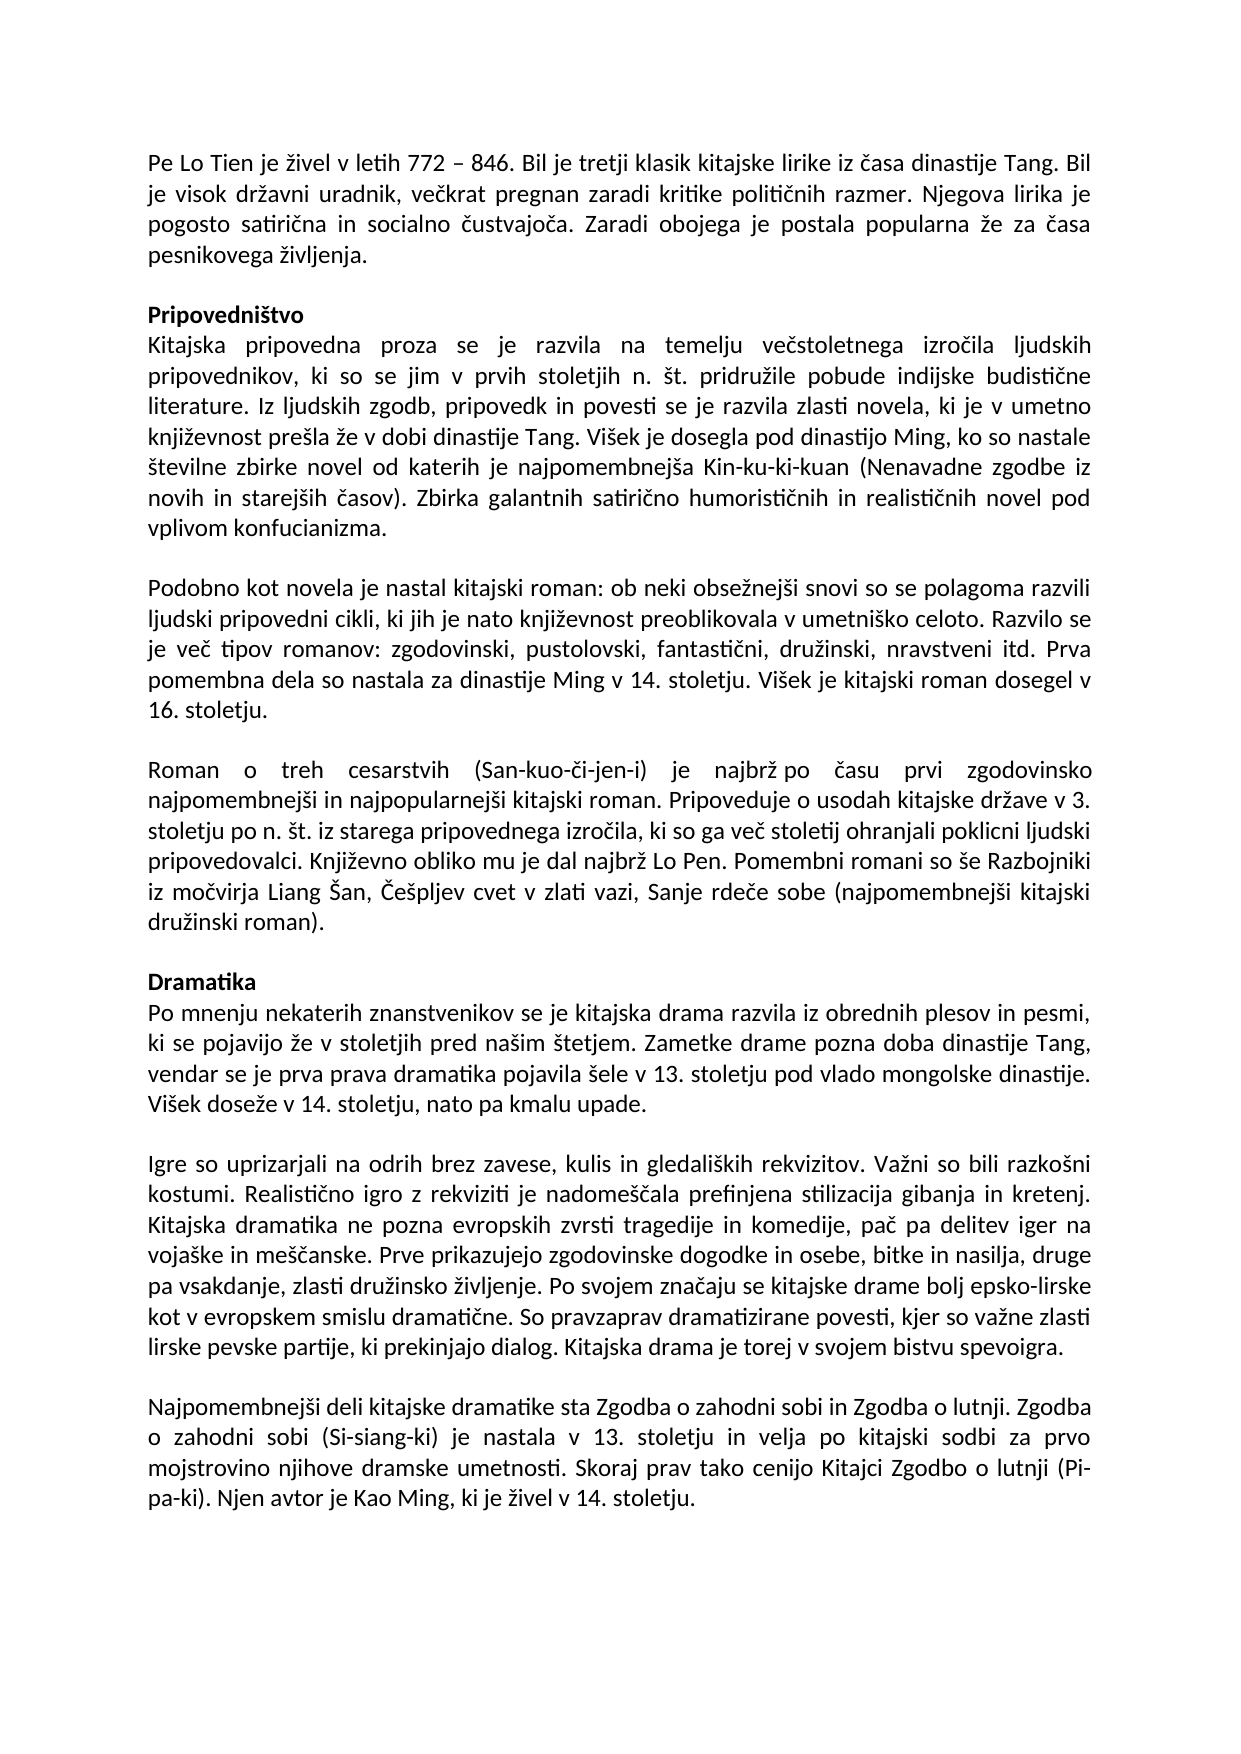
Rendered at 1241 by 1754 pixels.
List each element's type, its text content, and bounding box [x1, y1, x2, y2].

text Pripovedništvo Kitajska pripovedna proza se je razvila na temelju večstoletnega izročila ljudskih pripovednikov, ki so se jim v prvih stoletjih n. št. pridružile pobude indijske budistične literature. Iz ljudskih zgodb, pripovedk in povesti se je razvila zlasti novela, ki je v umetno književnost prešla že v dobi dinastije Tang. Višek je dosegla pod dinastijo Ming, ko so nastale številne zbirke novel od katerih je najpomembnejša Kin-ku-ki-kuan (Nenavadne zgodbe iz novih in starejših časov). Zbirka galantnih satirično humorističnih in realističnih novel pod vplivom konfucianizma. [148, 299, 1093, 543]
text Dramatika Po mnenju nekaterih znanstvenikov se je kitajska drama razvila iz obrednih plesov in pesmi, ki se pojavijo že v stoletjih pred našim štetjem. Zametke drame pozna doba dinastije Tang, vendar se je prva prava dramatika pojavila šele v 13. stoletju pod vlado mongolske dinastije. Višek doseže v 14. stoletju, nato pa kmalu upade. [148, 966, 1093, 1119]
text Podobno kot novela je nastal kitajski roman: ob neki obsežnejši snovi so se polagoma razvili ljudski pripovedni cikli, ki jih je nato književnost preoblikovala v umetniško celoto. Razvilo se je več tipov romanov: zgodovinski, pustolovski, fantastični, družinski, nravstveni itd. Prva pomembna dela so nastala za dinastije Ming v 14. stoletju. Višek je kitajski roman dosegel v 16. stoletju. [148, 572, 1093, 725]
text Najpomembnejši deli kitajske dramatike sta Zgodba o zahodni sobi in Zgodba o lutnji. Zgodba o zahodni sobi (Si-siang-ki) je nastala v 13. stoletju in velja po kitajski sodbi za prvo mojstrovino njihove dramske umetnosti. Skoraj prav tako cenijo Kitajci Zgodbo o lutnji (Pi-pa-ki). Njen avtor je Kao Ming, ki je živel v 14. stoletju. [148, 1391, 1093, 1513]
text Igre so uprizarjali na odrih brez zavese, kulis in gledaliških rekvizitov. Važni so bili razkošni kostumi. Realistično igro z rekviziti je nadomeščala prefinjena stilizacija gibanja in kretenj. Kitajska dramatika ne pozna evropskih zvrsti tragedije in komedije, pač pa delitev iger na vojaške in meščanske. Prve prikazujejo zgodovinske dogodke in osebe, bitke in nasilja, druge pa vsakdanje, zlasti družinsko življenje. Po svojem značaju se kitajske drame bolj epsko-lirske kot v evropskem smislu dramatične. So pravzaprav dramatizirane povesti, kjer so važne zlasti lirske pevske partije, ki prekinjajo dialog. Kitajska drama je torej v svojem bistvu spevoigra. [148, 1148, 1093, 1362]
text Roman o treh cesarstvih (San-kuo-či-jen-i) je najbrž po času prvi zgodovinsko najpomembnejši in najpopularnejši kitajski roman. Pripoveduje o usodah kitajske države v 3. stoletju po n. št. iz starega pripovednega izročila, ki so ga več stoletij ohranjali poklicni ljudski pripovedovalci. Književno obliko mu je dal najbrž Lo Pen. Pomembni romani so še Razbojniki iz močvirja Liang Šan, Češpljev cvet v zlati vazi, Sanje rdeče sobe (najpomembnejši kitajski družinski roman). [148, 754, 1093, 937]
text Pe Lo Tien je živel v letih 772 – 846. Bil je tretji klasik kitajske lirike iz časa dinastije Tang. Bil je visok državni uradnik, večkrat pregnan zaradi kritike političnih razmer. Njegova lirika je pogosto satirična in socialno čustvajoča. Zaradi obojega je postala popularna že za časa pesnikovega življenja. [148, 148, 1093, 270]
